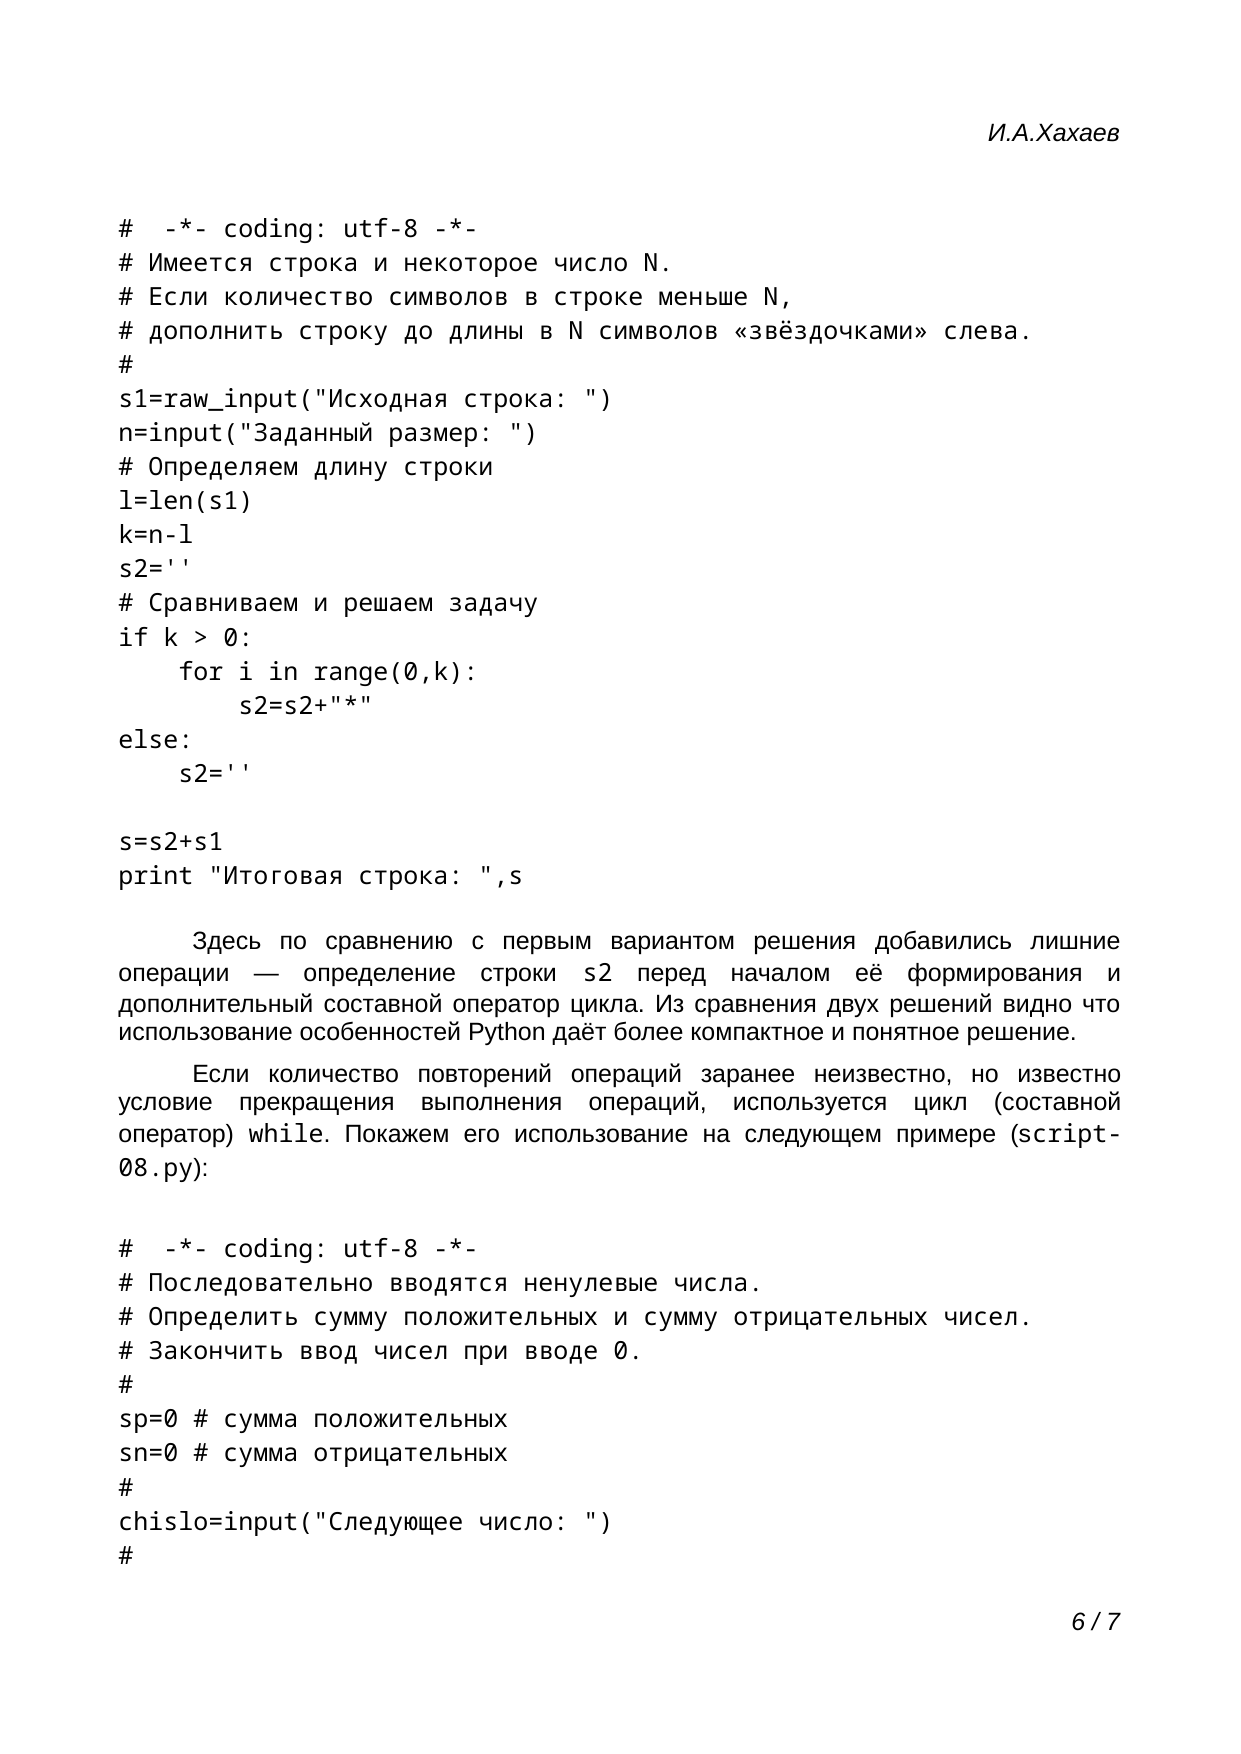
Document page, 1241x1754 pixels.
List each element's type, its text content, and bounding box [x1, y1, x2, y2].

list s=s2+s1 [118, 823, 1122, 858]
list s2=s2+"*" [118, 687, 1122, 721]
list # дополнить строку до длины в N символов «звёздочками» слева. [118, 313, 1122, 347]
list # [118, 1367, 1122, 1401]
list # [118, 347, 1122, 381]
text Если количество повторений операций заранее неизвестно, но известно условие прекращения выполнения операций, используется цикл (составной оператор) while. Покажем его использование на следующем примере (script-08.py): [118, 1058, 1122, 1184]
list print "Итоговая строка: ",s [118, 858, 1122, 892]
list k=n-l [118, 517, 1122, 551]
list n=input("Заданный размер: ") [118, 415, 1122, 449]
list sp=0 # сумма положительных [118, 1401, 1122, 1435]
list # Закончить ввод чисел при вводе 0. [118, 1333, 1122, 1367]
list for i in range(0,k): [118, 653, 1122, 687]
list if k > 0: [118, 619, 1122, 653]
list # Последовательно вводятся ненулевые числа. [118, 1265, 1122, 1299]
list s2='' [118, 551, 1122, 585]
list # -*- coding: utf-8 -*- [118, 210, 1122, 244]
list sn=0 # сумма отрицательных [118, 1435, 1122, 1469]
text Здесь по сравнению с первым вариантом решения добавились лишние операции — определение строки s2 перед началом её формирования и дополнительный составной оператор цикла. Из сравнения двух решений видно что использование особенностей Python даёт более компактное и понятное решение. [118, 926, 1122, 1046]
list # -*- coding: utf-8 -*- [118, 1231, 1122, 1265]
list # Определить сумму положительных и сумму отрицательных чисел. [118, 1299, 1122, 1333]
list # [118, 1537, 1122, 1571]
list else: [118, 721, 1122, 755]
list # [118, 1469, 1122, 1503]
list # Определяем длину строки [118, 449, 1122, 483]
list chislo=input("Следующее число: ") [118, 1503, 1122, 1537]
list l=len(s1) [118, 483, 1122, 517]
list # Имеется строка и некоторое число N. [118, 244, 1122, 278]
list # Если количество символов в строке меньше N, [118, 278, 1122, 313]
list s2='' [118, 755, 1122, 789]
list # Сравниваем и решаем задачу [118, 585, 1122, 619]
list s1=raw_input("Исходная строка: ") [118, 381, 1122, 415]
